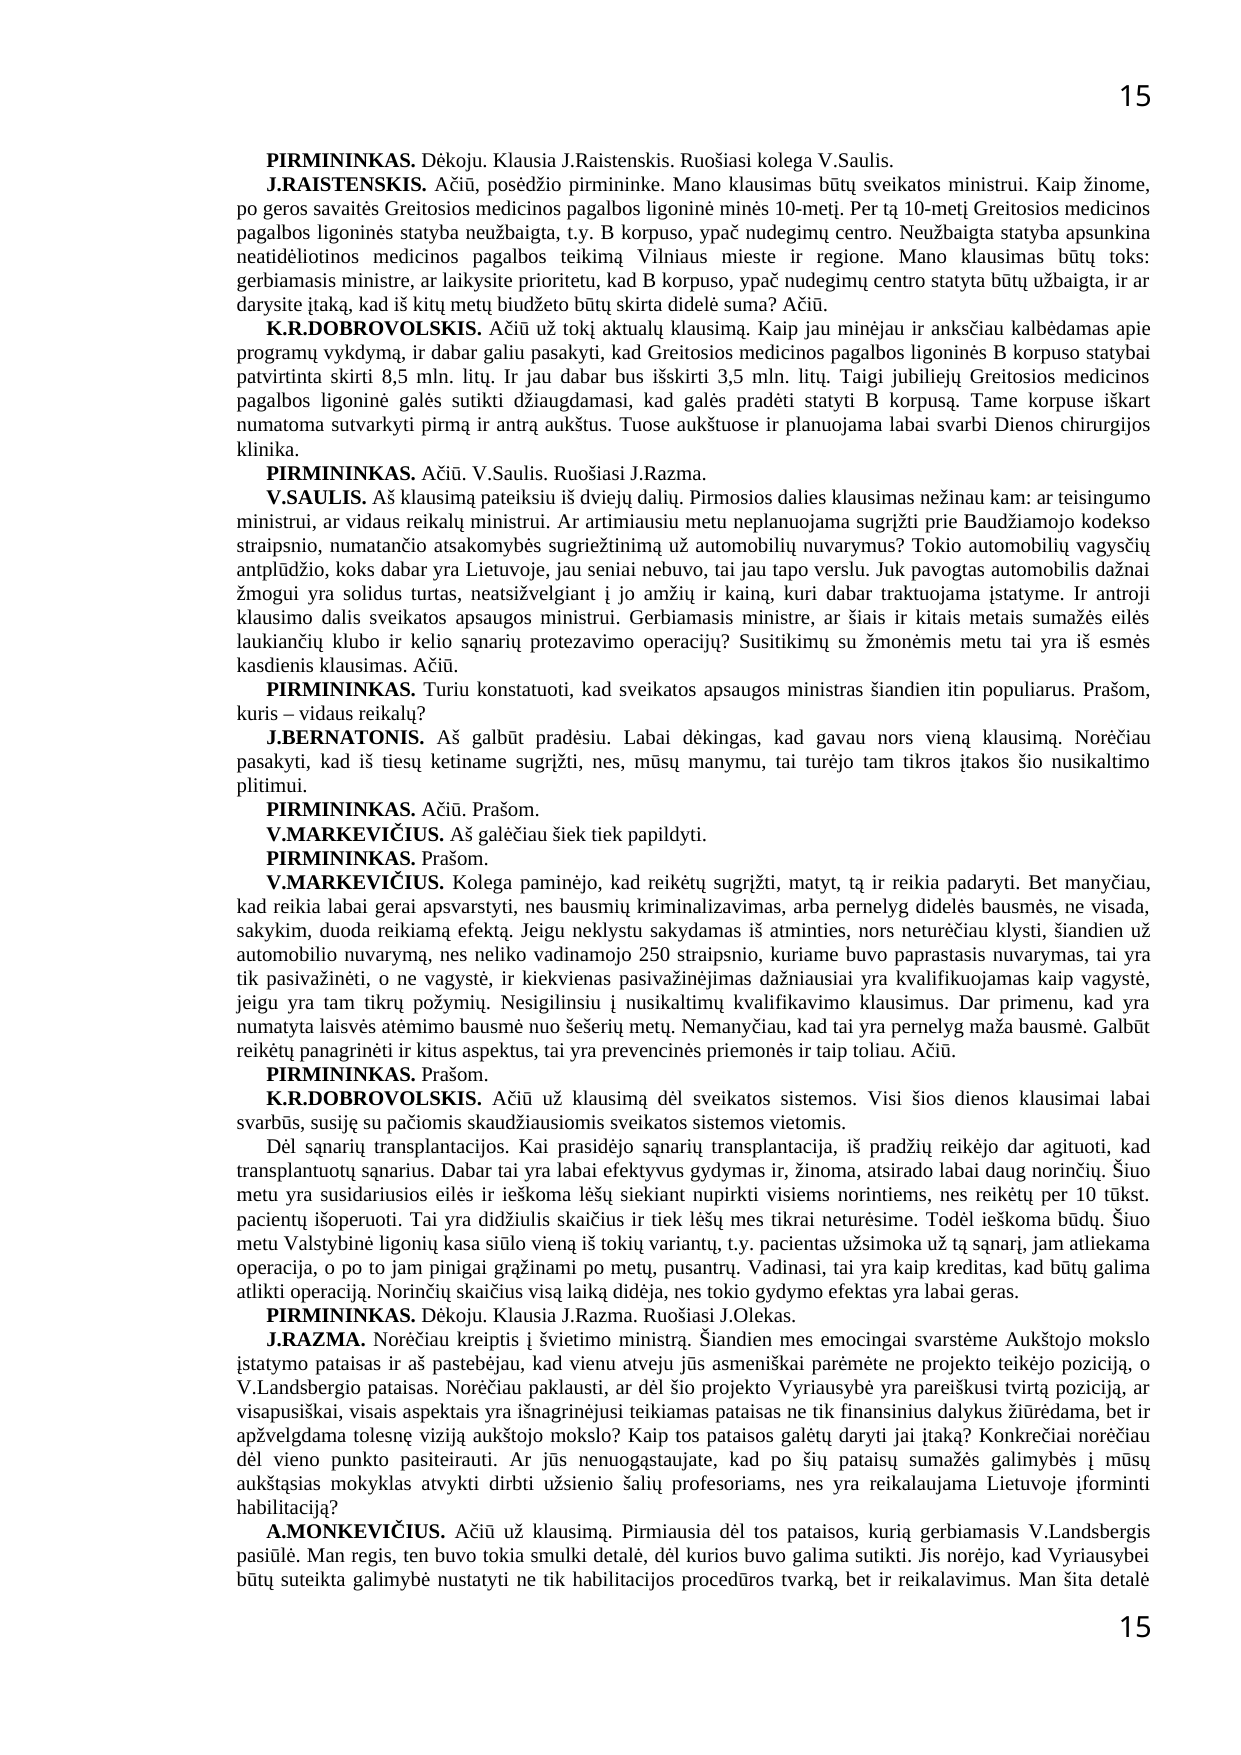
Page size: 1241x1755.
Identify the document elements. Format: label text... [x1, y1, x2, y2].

text J.RAISTENSKIS. Ačiū, posėdžio pirmininke. Mano klausimas būtų sveikatos ministrui. Kaip žinome, po geros savaitės Greitosios medicinos pagalbos ligoninė minės 10-metį. Per tą 10-metį Greitosios medicinos pagalbos ligoninės statyba neužbaigta, t.y. B korpuso, ypač nudegimų centro. Neužbaigta statyba apsunkina neatidėliotinos medicinos pagalbos teikimą Vilniaus mieste ir regione. Mano klausimas būtų toks: gerbiamasis ministre, ar laikysite prioritetu, kad B korpuso, ypač nudegimų centro statyta būtų užbaigta, ir ar darysite įtaką, kad iš kitų metų biudžeto būtų skirta didelė suma? Ačiū. [236, 172, 1152, 316]
text PIRMININKAS. Ačiū. Prašom. [236, 797, 1152, 821]
text PIRMININKAS. Prašom. [236, 846, 1152, 869]
text J.RAZMA. Norėčiau kreiptis į švietimo ministrą. Šiandien mes emocingai svarstėme Aukštojo mokslo įstatymo pataisas ir aš pastebėjau, kad vienu atveju jūs asmeniškai parėmėte ne projekto teikėjo poziciją, o V.Landsbergio pataisas. Norėčiau paklausti, ar dėl šio projekto Vyriausybė yra pareiškusi tvirtą poziciją, ar visapusiškai, visais aspektais yra išnagrinėjusi teikiamas pataisas ne tik finansinius dalykus žiūrėdama, bet ir apžvelgdama tolesnę viziją aukštojo mokslo? Kaip tos pataisos galėtų daryti jai įtaką? Konkrečiai norėčiau dėl vieno punkto pasiteirauti. Ar jūs nenuogąstaujate, kad po šių pataisų sumažės galimybės į mūsų aukštąsias mokyklas atvykti dirbti užsienio šalių profesoriams, nes yra reikalaujama Lietuvoje įforminti habilitaciją? [236, 1327, 1152, 1519]
text PIRMININKAS. Dėkoju. Klausia J.Raistenskis. Ruošiasi kolega V.Saulis. [236, 148, 1152, 172]
text J.BERNATONIS. Aš galbūt pradėsiu. Labai dėkingas, kad gavau nors vieną klausimą. Norėčiau pasakyti, kad iš tiesų ketiname sugrįžti, nes, mūsų manymu, tai turėjo tam tikros įtakos šio nusikaltimo plitimui. [236, 725, 1152, 797]
text A.MONKEVIČIUS. Ačiū už klausimą. Pirmiausia dėl tos pataisos, kurią gerbiamasis V.Landsbergis pasiūlė. Man regis, ten buvo tokia smulki detalė, dėl kurios buvo galima sutikti. Jis norėjo, kad Vyriausybei būtų suteikta galimybė nustatyti ne tik habilitacijos procedūros tvarką, bet ir reikalavimus. Man šita detalė [236, 1519, 1152, 1591]
text V.MARKEVIČIUS. Kolega paminėjo, kad reikėtų sugrįžti, matyt, tą ir reikia padaryti. Bet manyčiau, kad reikia labai gerai apsvarstyti, nes bausmių kriminalizavimas, arba pernelyg didelės bausmės, ne visada, sakykim, duoda reikiamą efektą. Jeigu neklystu sakydamas iš atminties, nors neturėčiau klysti, šiandien už automobilio nuvarymą, nes neliko vadinamojo 250 straipsnio, kuriame buvo paprastasis nuvarymas, tai yra tik pasivažinėti, o ne vagystė, ir kiekvienas pasivažinėjimas dažniausiai yra kvalifikuojamas kaip vagystė, jeigu yra tam tikrų požymių. Nesigilinsiu į nusikaltimų kvalifikavimo klausimus. Dar primenu, kad yra numatyta laisvės atėmimo bausmė nuo šešerių metų. Nemanyčiau, kad tai yra pernelyg maža bausmė. Galbūt reikėtų panagrinėti ir kitus aspektus, tai yra prevencinės priemonės ir taip toliau. Ačiū. [236, 869, 1152, 1062]
text V.SAULIS. Aš klausimą pateiksiu iš dviejų dalių. Pirmosios dalies klausimas nežinau kam: ar teisingumo ministrui, ar vidaus reikalų ministrui. Ar artimiausiu metu neplanuojama sugrįžti prie Baudžiamojo kodekso straipsnio, numatančio atsakomybės sugriežtinimą už automobilių nuvarymus? Tokio automobilių vagysčių antplūdžio, koks dabar yra Lietuvoje, jau seniai nebuvo, tai jau tapo verslu. Juk pavogtas automobilis dažnai žmogui yra solidus turtas, neatsižvelgiant į jo amžių ir kainą, kuri dabar traktuojama įstatyme. Ir antroji klausimo dalis sveikatos apsaugos ministrui. Gerbiamasis ministre, ar šiais ir kitais metais sumažės eilės laukiančių klubo ir kelio sąnarių protezavimo operacijų? Susitikimų su žmonėmis metu tai yra iš esmės kasdienis klausimas. Ačiū. [236, 484, 1152, 677]
text PIRMININKAS. Turiu konstatuoti, kad sveikatos apsaugos ministras šiandien itin populiarus. Prašom, kuris – vidaus reikalų? [236, 677, 1152, 725]
text V.MARKEVIČIUS. Aš galėčiau šiek tiek papildyti. [236, 821, 1152, 846]
text K.R.DObrovolskis. Ačiū už klausimą dėl sveikatos sistemos. Visi šios dienos klausimai labai svarbūs, susiję su pačiomis skaudžiausiomis sveikatos sistemos vietomis. [236, 1086, 1152, 1134]
text PIRMININKAS. Prašom. [236, 1062, 1152, 1086]
text PIRMININKAS. Ačiū. V.Saulis. Ruošiasi J.Razma. [236, 461, 1152, 484]
text Dėl sąnarių transplantacijos. Kai prasidėjo sąnarių transplantacija, iš pradžių reikėjo dar agituoti, kad transplantuotų sąnarius. Dabar tai yra labai efektyvus gydymas ir, žinoma, atsirado labai daug norinčių. Šiuo metu yra susidariusios eilės ir ieškoma lėšų siekiant nupirkti visiems norintiems, nes reikėtų per 10 tūkst. pacientų išoperuoti. Tai yra didžiulis skaičius ir tiek lėšų mes tikrai neturėsime. Todėl ieškoma būdų. Šiuo metu Valstybinė ligonių kasa siūlo vieną iš tokių variantų, t.y. pacientas užsimoka už tą sąnarį, jam atliekama operacija, o po to jam pinigai grąžinami po metų, pusantrų. Vadinasi, tai yra kaip kreditas, kad būtų galima atlikti operaciją. Norinčių skaičius visą laiką didėja, nes tokio gydymo efektas yra labai geras. [236, 1134, 1152, 1303]
text k.R.DObrovolskis. Ačiū už tokį aktualų klausimą. Kaip jau minėjau ir anksčiau kalbėdamas apie programų vykdymą, ir dabar galiu pasakyti, kad Greitosios medicinos pagalbos ligoninės B korpuso statybai patvirtinta skirti 8,5 mln. litų. Ir jau dabar bus išskirti 3,5 mln. litų. Taigi jubiliejų Greitosios medicinos pagalbos ligoninė galės sutikti džiaugdamasi, kad galės pradėti statyti B korpusą. Tame korpuse iškart numatoma sutvarkyti pirmą ir antrą aukštus. Tuose aukštuose ir planuojama labai svarbi Dienos chirurgijos klinika. [236, 316, 1152, 461]
text PIRMININKAS. Dėkoju. Klausia J.Razma. Ruošiasi J.Olekas. [236, 1303, 1152, 1327]
